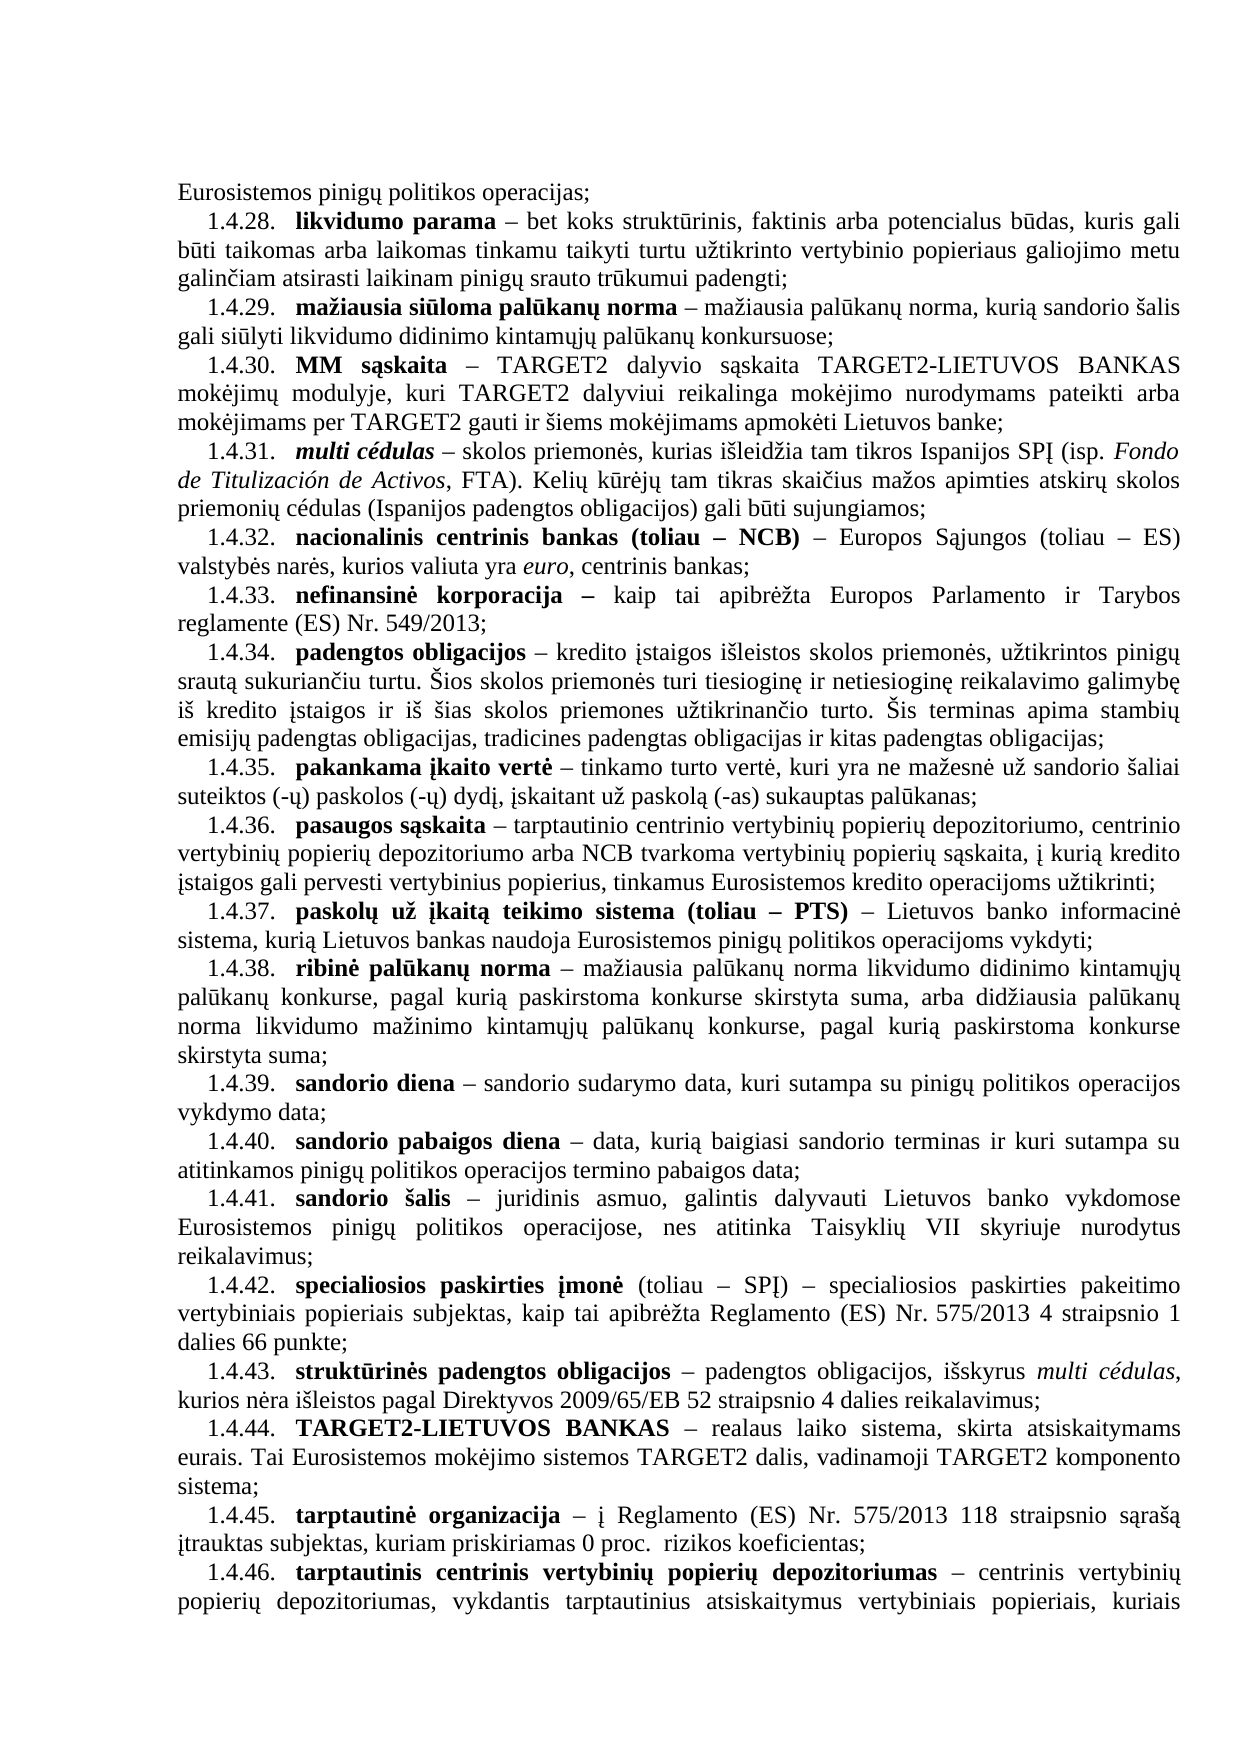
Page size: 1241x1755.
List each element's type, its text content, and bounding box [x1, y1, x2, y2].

text 1.4.31. multi cédulas – skolos priemonės, kurias išleidžia tam tikros Ispanijos SPĮ (isp. Fondo de Titulización de Activos, FTA). Kelių kūrėjų tam tikras skaičius mažos apimties atskirų skolos priemonių cédulas (Ispanijos padengtos obligacijos) gali būti sujungiamos; [177, 436, 1181, 522]
text 1.4.42. specialiosios paskirties įmonė (toliau – SPĮ) – specialiosios paskirties pakeitimo vertybiniais popieriais subjektas, kaip tai apibrėžta Reglamento (ES) Nr. 575/2013 4 straipsnio 1 dalies 66 punkte; [177, 1270, 1181, 1356]
text 1.4.32. nacionalinis centrinis bankas (toliau – NCB) – Europos Sąjungos (toliau – ES) valstybės narės, kurios valiuta yra euro, centrinis bankas; [177, 522, 1181, 580]
text 1.4.34. padengtos obligacijos – kredito įstaigos išleistos skolos priemonės, užtikrintos pinigų srautą sukuriančiu turtu. Šios skolos priemonės turi tiesioginę ir netiesioginę reikalavimo galimybę iš kredito įstaigos ir iš šias skolos priemones užtikrinančio turto. Šis terminas apima stambių emisijų padengtas obligacijas, tradicines padengtas obligacijas ir kitas padengtas obligacijas; [177, 637, 1181, 752]
text 1.4.35. pakankama įkaito vertė – tinkamo turto vertė, kuri yra ne mažesnė už sandorio šaliai suteiktos (-ų) paskolos (-ų) dydį, įskaitant už paskolą (-as) sukauptas palūkanas; [177, 752, 1181, 810]
text 1.4.29. mažiausia siūloma palūkanų norma – mažiausia palūkanų norma, kurią sandorio šalis gali siūlyti likvidumo didinimo kintamųjų palūkanų konkursuose; [177, 292, 1181, 350]
text 1.4.36. pasaugos sąskaita – tarptautinio centrinio vertybinių popierių depozitoriumo, centrinio vertybinių popierių depozitoriumo arba NCB tvarkoma vertybinių popierių sąskaita, į kurią kredito įstaigos gali pervesti vertybinius popierius, tinkamus Eurosistemos kredito operacijoms užtikrinti; [177, 810, 1181, 896]
text 1.4.45. tarptautinė organizacija – į Reglamento (ES) Nr. 575/2013 118 straipsnio sąrašą įtrauktas subjektas, kuriam priskiriamas 0 proc. rizikos koeficientas; [177, 1500, 1181, 1557]
text 1.4.28. likvidumo parama – bet koks struktūrinis, faktinis arba potencialus būdas, kuris gali būti taikomas arba laikomas tinkamu taikyti turtu užtikrinto vertybinio popieriaus galiojimo metu galinčiam atsirasti laikinam pinigų srauto trūkumui padengti; [177, 206, 1181, 292]
text 1.4.40. sandorio pabaigos diena – data, kurią baigiasi sandorio terminas ir kuri sutampa su atitinkamos pinigų politikos operacijos termino pabaigos data; [177, 1126, 1181, 1183]
text 1.4.44. TARGET2-LIETUVOS BANKAS – realaus laiko sistema, skirta atsiskaitymams eurais. Tai Eurosistemos mokėjimo sistemos TARGET2 dalis, vadinamoji TARGET2 komponento sistema; [177, 1413, 1181, 1500]
text 1.4.39. sandorio diena – sandorio sudarymo data, kuri sutampa su pinigų politikos operacijos vykdymo data; [177, 1068, 1181, 1126]
text 1.4.43. struktūrinės padengtos obligacijos – padengtos obligacijos, išskyrus multi cédulas, kurios nėra išleistos pagal Direktyvos 2009/65/EB 52 straipsnio 4 dalies reikalavimus; [177, 1356, 1181, 1413]
text 1.4.37. paskolų už įkaitą teikimo sistema (toliau – PTS) – Lietuvos banko informacinė sistema, kurią Lietuvos bankas naudoja Eurosistemos pinigų politikos operacijoms vykdyti; [177, 896, 1181, 953]
text Eurosistemos pinigų politikos operacijas; [177, 177, 1181, 206]
text 1.4.33. nefinansinė korporacija – kaip tai apibrėžta Europos Parlamento ir Tarybos reglamente (ES) Nr. 549/2013; [177, 580, 1181, 637]
text 1.4.46. tarptautinis centrinis vertybinių popierių depozitoriumas – centrinis vertybinių popierių depozitoriumas, vykdantis tarptautinius atsiskaitymus vertybiniais popieriais, kuriais [177, 1557, 1181, 1615]
text 1.4.41. sandorio šalis – juridinis asmuo, galintis dalyvauti Lietuvos banko vykdomose Eurosistemos pinigų politikos operacijose, nes atitinka Taisyklių VII skyriuje nurodytus reikalavimus; [177, 1183, 1181, 1270]
text 1.4.38. ribinė palūkanų norma – mažiausia palūkanų norma likvidumo didinimo kintamųjų palūkanų konkurse, pagal kurią paskirstoma konkurse skirstyta suma, arba didžiausia palūkanų norma likvidumo mažinimo kintamųjų palūkanų konkurse, pagal kurią paskirstoma konkurse skirstyta suma; [177, 953, 1181, 1068]
text 1.4.30. MM sąskaita – TARGET2 dalyvio sąskaita TARGET2-LIETUVOS BANKAS mokėjimų modulyje, kuri TARGET2 dalyviui reikalinga mokėjimo nurodymams pateikti arba mokėjimams per TARGET2 gauti ir šiems mokėjimams apmokėti Lietuvos banke; [177, 350, 1181, 436]
